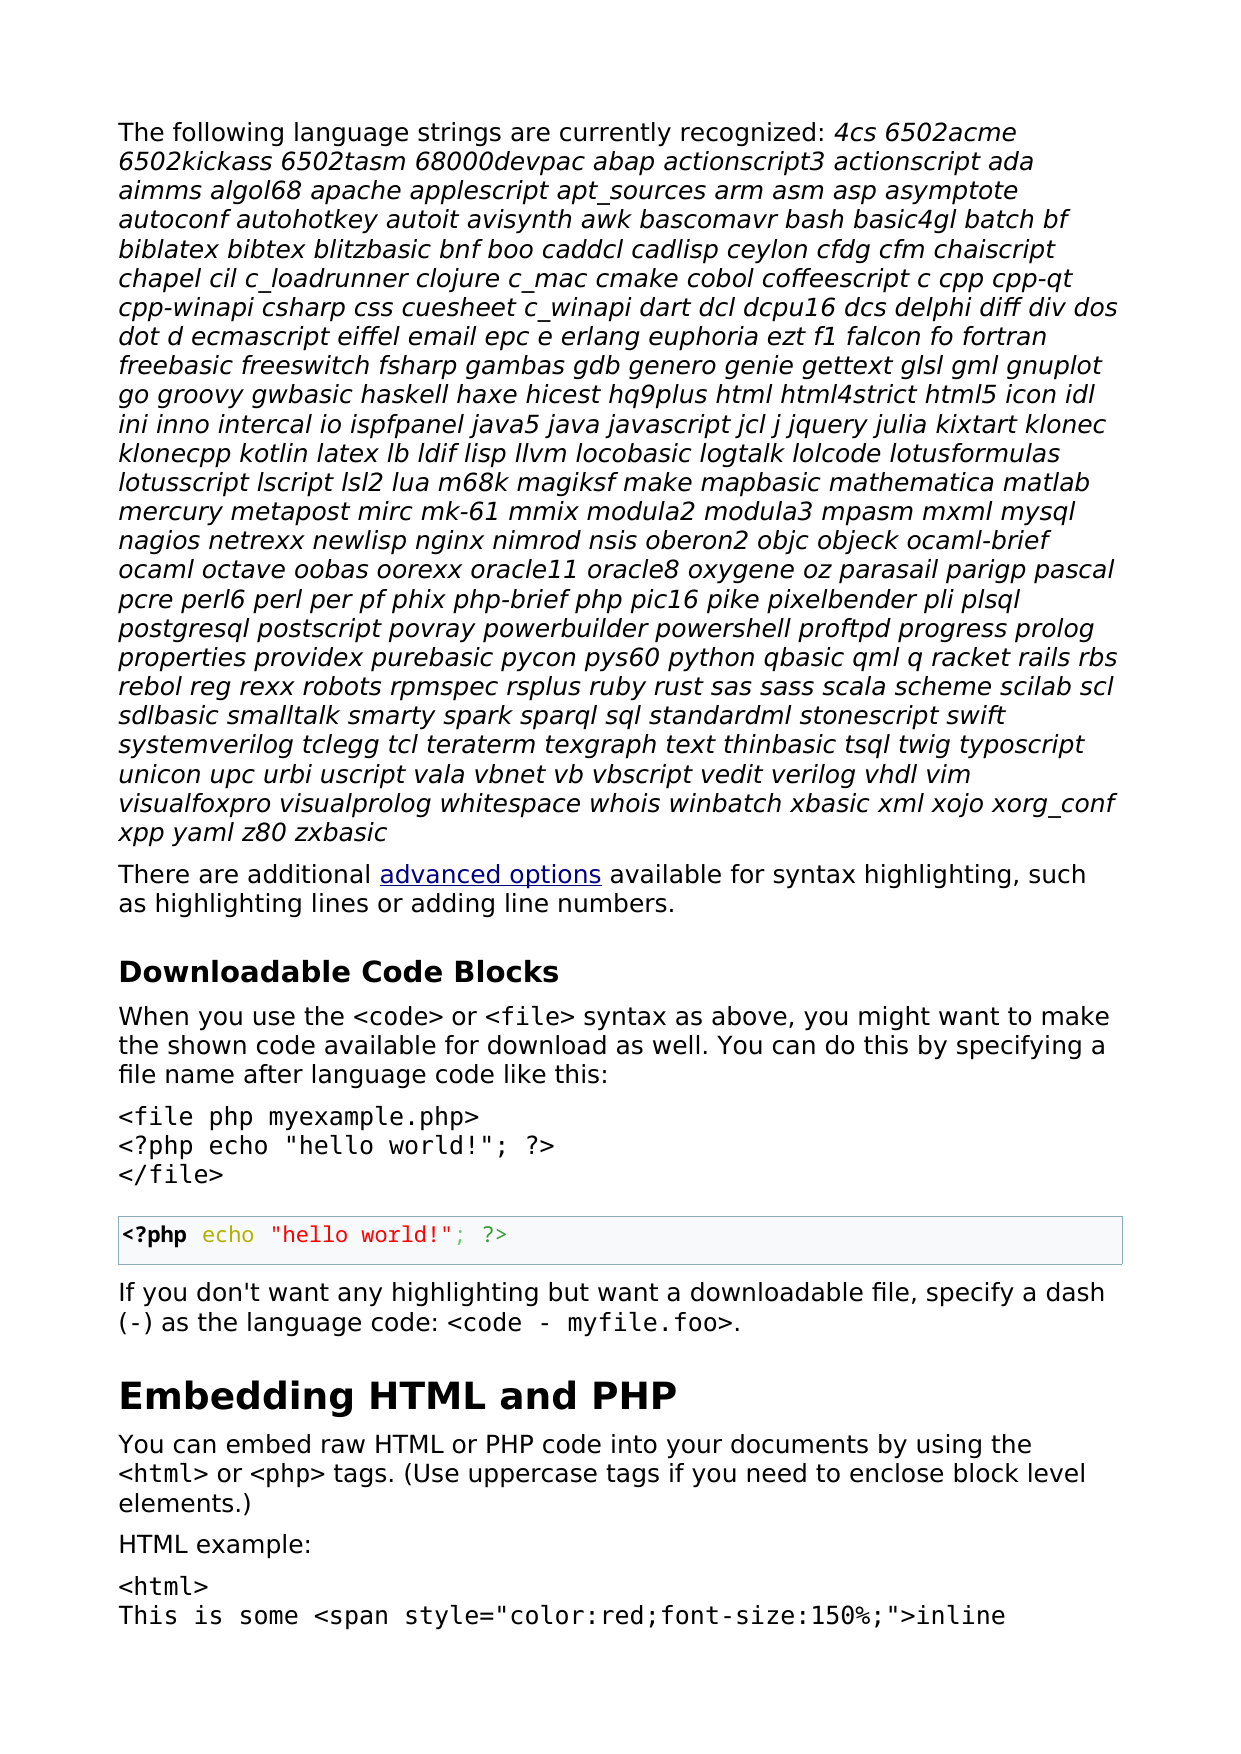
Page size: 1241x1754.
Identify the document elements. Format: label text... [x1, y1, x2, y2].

text There are additional advanced options available for syntax highlighting, such as highlighting lines or adding line numbers. [118, 860, 1122, 918]
text You can embed raw HTML or PHP code into your documents by using the <html> or <php> tags. (Use uppercase tags if you need to enclose block level elements.) [118, 1431, 1122, 1518]
text HTML example: [118, 1531, 1122, 1560]
subtitle Downloadable Code Blocks [118, 956, 1122, 989]
text <file php myexample.php> <?php echo "hello world!"; ?> </file> [118, 1102, 1122, 1189]
text If you don't want any highlighting but want a downloadable file, specify a dash (-) as the language code: <code - myfile.foo>. [118, 1278, 1122, 1337]
text The following language strings are currently recognized: 4cs 6502acme 6502kickass 6502tasm 68000devpac abap actionscript3 actionscript ada aimms algol68 apache applescript apt_sources arm asm asp asymptote autoconf autohotkey autoit avisynth awk bascomavr bash basic4gl batch bf biblatex bibtex blitzbasic bnf boo caddcl cadlisp ceylon cfdg cfm chaiscript chapel cil c_loadrunner clojure c_mac cmake cobol coffeescript c cpp cpp-qt cpp-winapi csharp css cuesheet c_winapi dart dcl dcpu16 dcs delphi diff div dos dot d ecmascript eiffel email epc e erlang euphoria ezt f1 falcon fo fortran freebasic freeswitch fsharp gambas gdb genero genie gettext glsl gml gnuplot go groovy gwbasic haskell haxe hicest hq9plus html html4strict html5 icon idl ini inno intercal io ispfpanel java5 java javascript jcl j jquery julia kixtart klonec klonecpp kotlin latex lb ldif lisp llvm locobasic logtalk lolcode lotusformulas lotusscript lscript lsl2 lua m68k magiksf make mapbasic mathematica matlab mercury metapost mirc mk-61 mmix modula2 modula3 mpasm mxml mysql nagios netrexx newlisp nginx nimrod nsis oberon2 objc objeck ocaml-brief ocaml octave oobas oorexx oracle11 oracle8 oxygene oz parasail parigp pascal pcre perl6 perl per pf phix php-brief php pic16 pike pixelbender pli plsql postgresql postscript povray powerbuilder powershell proftpd progress prolog properties providex purebasic pycon pys60 python qbasic qml q racket rails rbs rebol reg rexx robots rpmspec rsplus ruby rust sas sass scala scheme scilab scl sdlbasic smalltalk smarty spark sparql sql standardml stonescript swift systemverilog tclegg tcl teraterm texgraph text thinbasic tsql twig typoscript unicon upc urbi uscript vala vbnet vb vbscript vedit verilog vhdl vim visualfoxpro visualprolog whitespace whois winbatch xbasic xml xojo xorg_conf xpp yaml z80 zxbasic [118, 118, 1122, 847]
subtitle Embedding HTML and PHP [118, 1374, 1122, 1418]
text When you use the <code> or <file> syntax as above, you might want to make the shown code available for download as well. You can do this by specifying a file name after language code like this: [118, 1002, 1122, 1089]
text <html> This is some <span style="color:red;font-size:150%;">inline [118, 1572, 1122, 1631]
table_header <?php echo "hello world!"; ?> [119, 1217, 1122, 1264]
